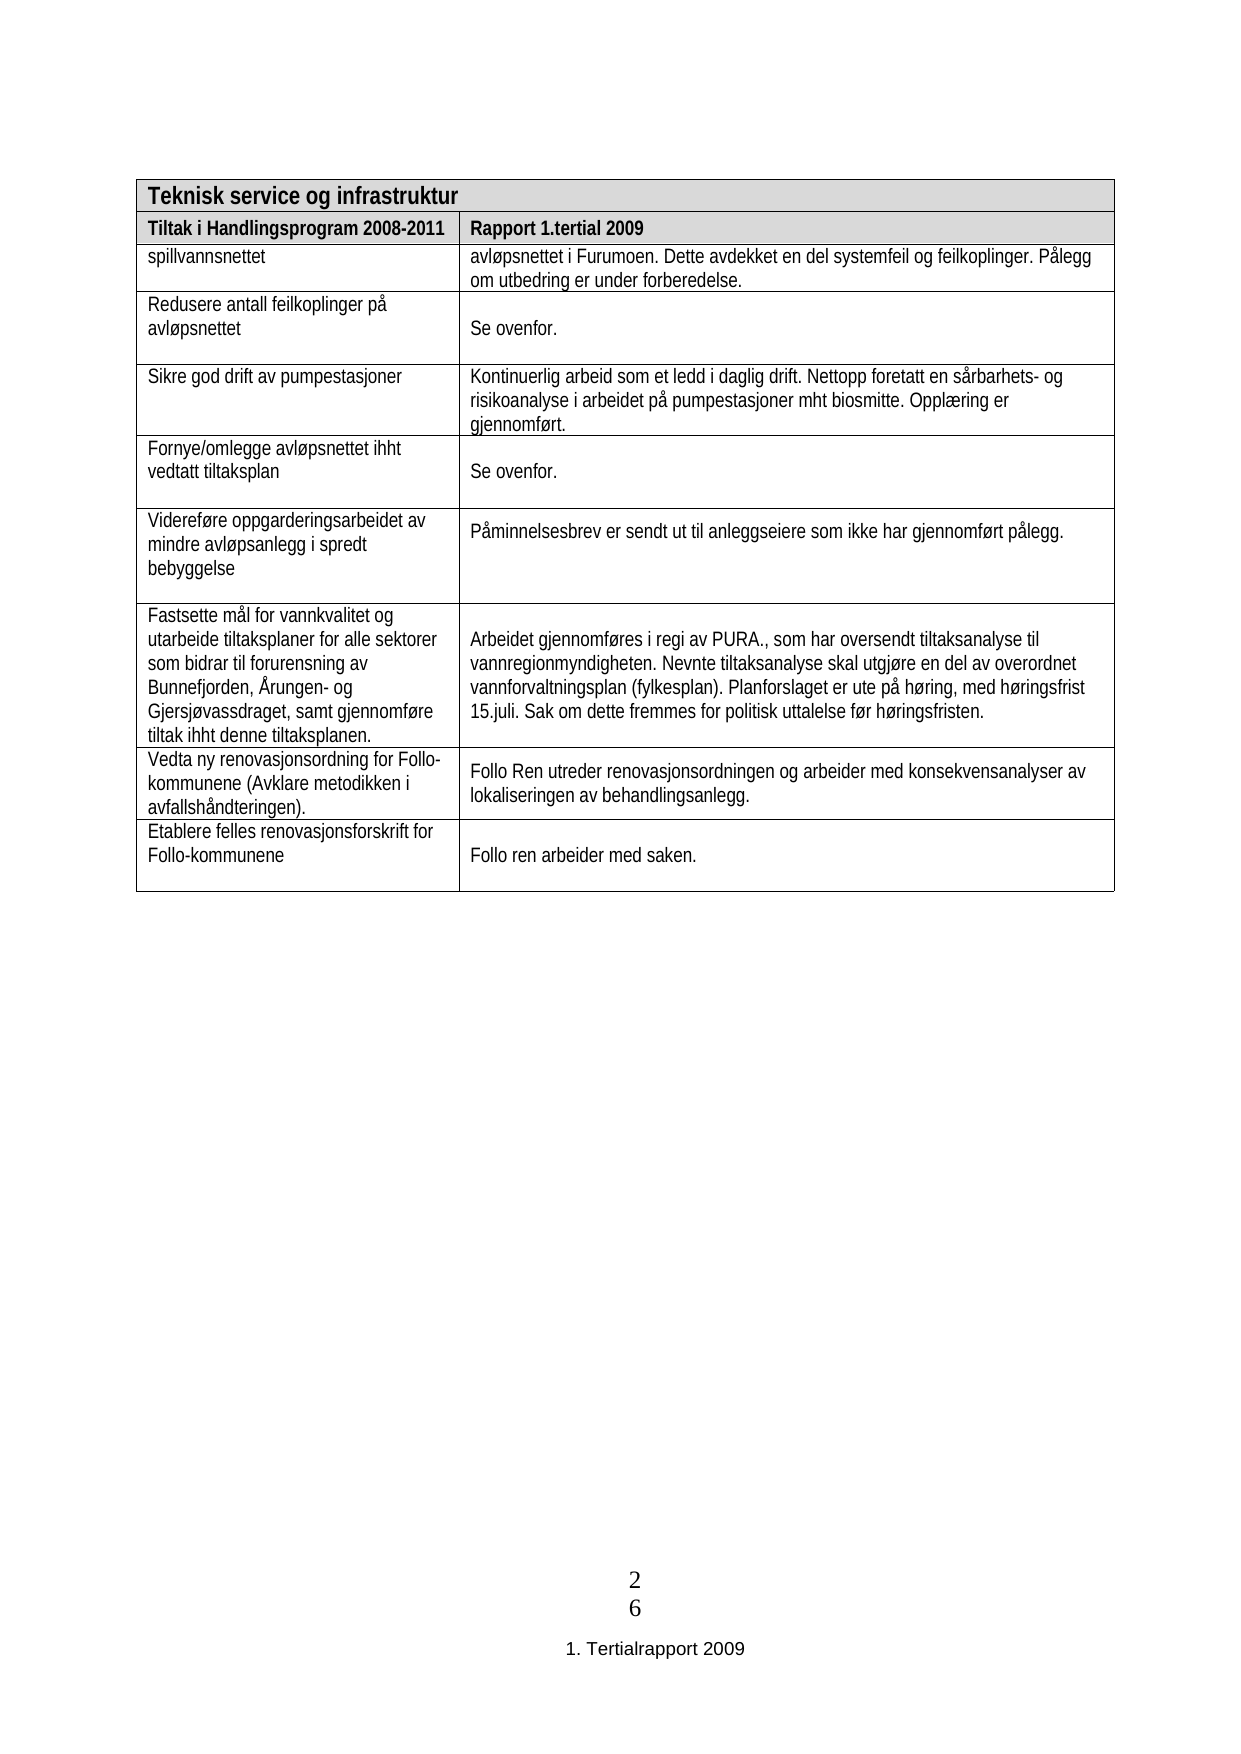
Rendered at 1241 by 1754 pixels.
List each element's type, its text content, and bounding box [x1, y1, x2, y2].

table_cell Tiltak i Handlingsprogram 2008-2011 [137, 212, 459, 243]
table_cell Rapport 1.tertial 2009 [460, 212, 1114, 243]
table_cell spillvannsnettet [137, 245, 459, 291]
table_cell Kontinuerlig arbeid som et ledd i daglig drift. Nettopp foretatt en sårbarhets- og risikoanalyse i arbeidet på pumpestasjoner mht biosmitte. Opplæring er gjennomført. [460, 365, 1114, 435]
table_cell Sikre god drift av pumpestasjoner [137, 365, 459, 435]
table_cell Fornye/omlegge avløpsnettet ihht vedtatt tiltaksplan [137, 436, 459, 507]
table_cell Fastsette mål for vannkvalitet og utarbeide tiltaksplaner for alle sektorer som bidrar til forurensning av Bunnefjorden, Årungen- og Gjersjøvassdraget, samt gjennomføre tiltak ihht denne tiltaksplanen. [137, 604, 459, 747]
table_cell Arbeidet gjennomføres i regi av PURA., som har oversendt tiltaksanalyse til vannregionmyndigheten. Nevnte tiltaksanalyse skal utgjøre en del av overordnet vannforvaltningsplan (fylkesplan). Planforslaget er ute på høring, med høringsfrist 15.juli. Sak om dette fremmes for politisk uttalelse før høringsfristen. [460, 604, 1114, 747]
table_cell Se ovenfor. [460, 436, 1114, 507]
table_cell avløpsnettet i Furumoen. Dette avdekket en del systemfeil og feilkoplinger. Pålegg om utbedring er under forberedelse. [460, 245, 1114, 291]
table_cell Etablere felles renovasjonsforskrift for Follo-kommunene [137, 820, 459, 891]
table_cell Vedta ny renovasjonsordning for Follo-kommunene (Avklare metodikken i avfallshåndteringen). [137, 748, 459, 819]
table_cell Se ovenfor. [460, 292, 1114, 363]
table_cell Follo Ren utreder renovasjonsordningen og arbeider med konsekvensanalyser av lokaliseringen av behandlingsanlegg. [460, 748, 1114, 819]
table_header Teknisk service og infrastruktur [137, 180, 1114, 211]
table_cell Videreføre oppgarderingsarbeidet av mindre avløpsanlegg i spredt bebyggelse [137, 509, 459, 603]
table_cell Redusere antall feilkoplinger på avløpsnettet [137, 292, 459, 363]
table_cell Follo ren arbeider med saken. [460, 820, 1114, 891]
table_cell Påminnelsesbrev er sendt ut til anleggseiere som ikke har gjennomført pålegg. [460, 509, 1114, 603]
